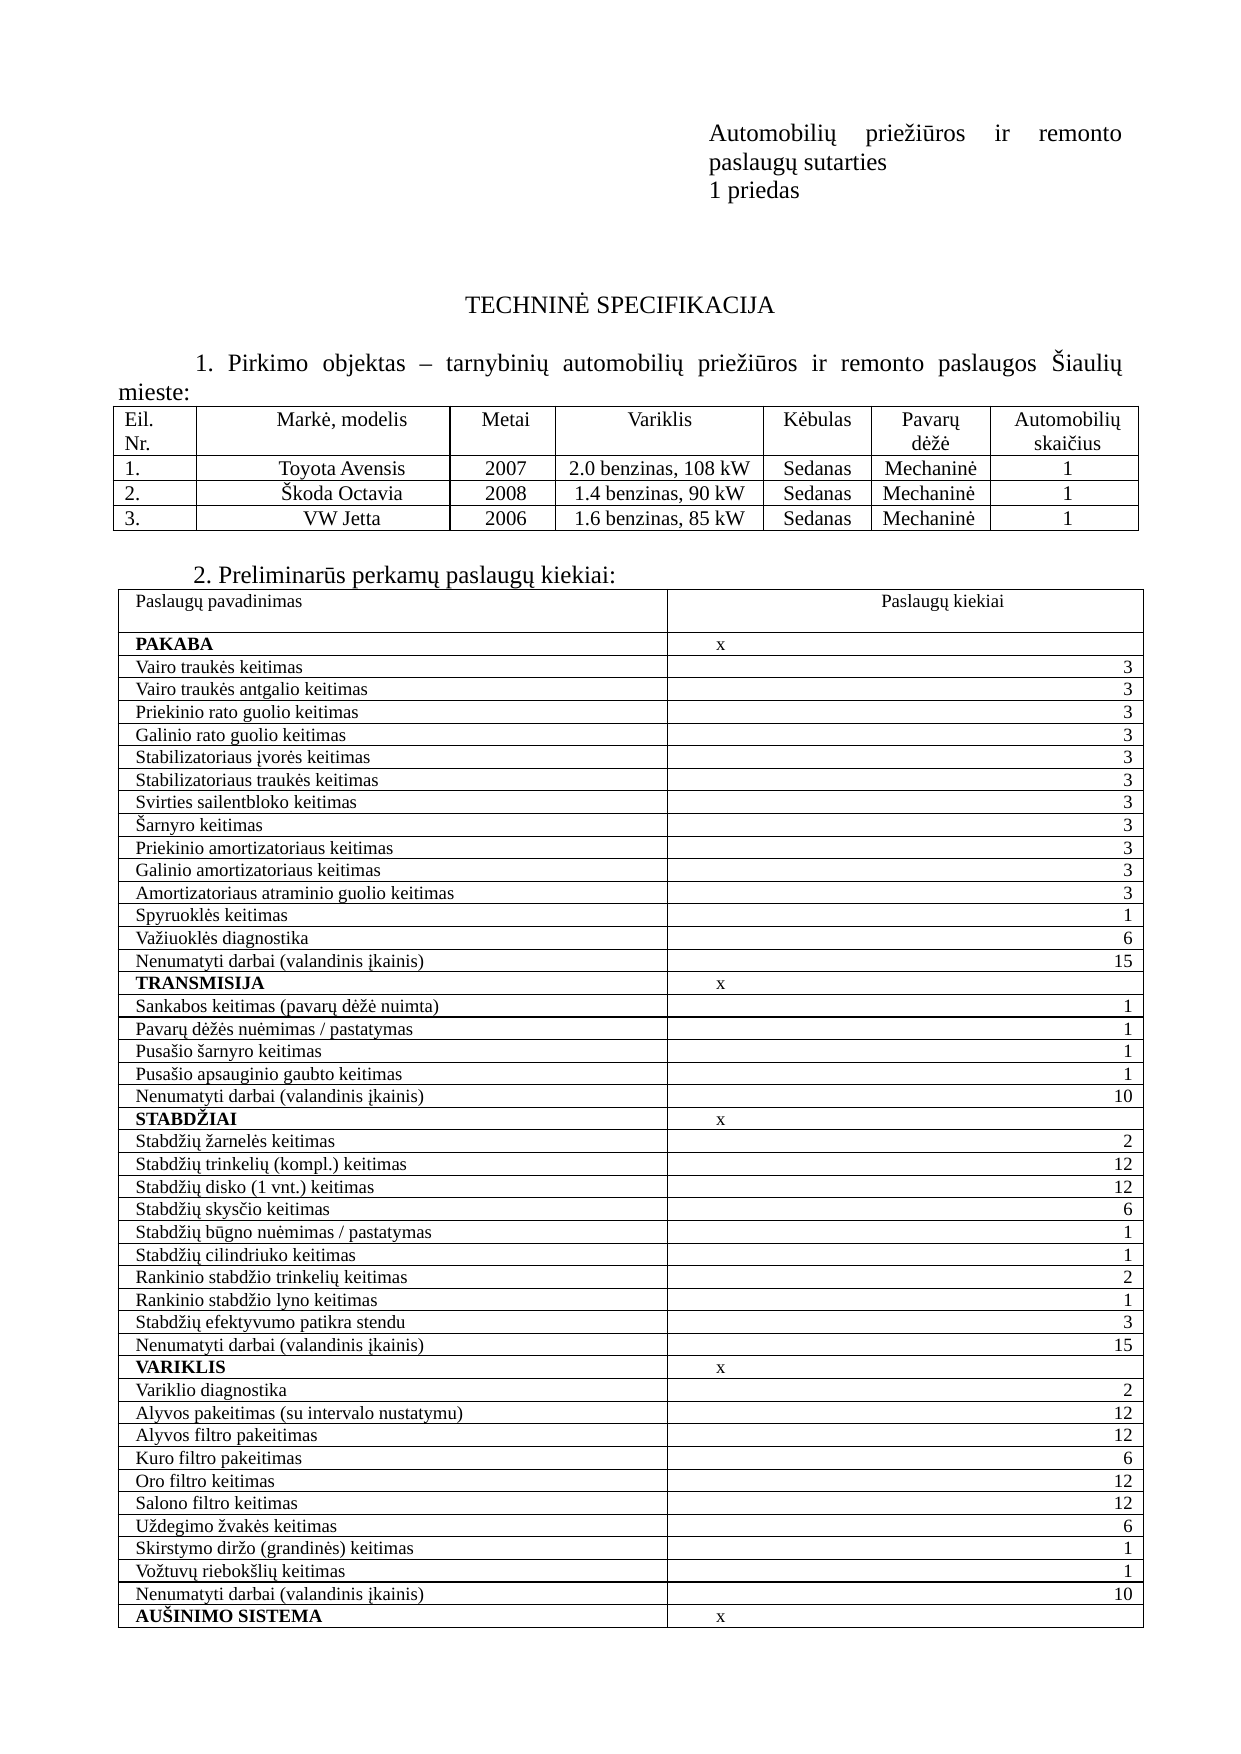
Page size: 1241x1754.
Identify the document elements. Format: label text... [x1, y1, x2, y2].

table_cell Mechaninė [872, 456, 882, 480]
table_header Pavarų dėžė [872, 407, 882, 455]
table_cell x [668, 1356, 1143, 1378]
table_cell 12 [668, 1402, 1143, 1423]
table_cell Mechaninė [979, 456, 990, 480]
table_cell 12 [668, 1424, 1143, 1446]
table_cell AUŠINIMO SISTEMA [119, 1605, 135, 1627]
table_cell 1 [991, 481, 1001, 505]
table_cell 3 [668, 701, 1143, 722]
table_cell 1 [668, 1018, 1143, 1039]
table_cell 1. [185, 456, 196, 480]
table_cell 2. [185, 481, 196, 505]
table_cell 2. [114, 481, 124, 505]
table_cell 1 [991, 506, 1001, 530]
table_cell 12 [668, 1153, 1143, 1174]
table_cell Šarnyro keitimas [119, 814, 135, 836]
table_cell 3 [668, 769, 1143, 790]
table_cell Mechaninė [872, 506, 882, 530]
table_cell 1 [1133, 456, 1138, 480]
table_cell 3 [668, 656, 1143, 677]
table_cell 1 [668, 1040, 1143, 1062]
table_header Markė, modelis [197, 407, 449, 455]
table_cell PAKABA [119, 633, 135, 655]
table_cell 15 [668, 1334, 1143, 1355]
table_cell 2008 [544, 481, 555, 505]
table_cell 1 [668, 904, 1143, 926]
table_cell 3 [668, 837, 1143, 858]
table_cell Sedanas [764, 506, 775, 530]
table_cell x [668, 1605, 1143, 1627]
table_header Metai [451, 407, 555, 455]
table_cell PAKABA [656, 633, 667, 655]
table_cell 6 [668, 927, 1143, 948]
table_cell 3 [668, 678, 1143, 700]
table_cell 2 [668, 1266, 1143, 1288]
table_cell 1 [991, 456, 1001, 480]
table_cell 2 [668, 1130, 1143, 1152]
table_cell Sedanas [860, 456, 871, 480]
table_cell Sedanas [764, 481, 775, 505]
table_cell Škoda Octavia [197, 481, 449, 505]
table_cell x [668, 633, 1143, 655]
table_header Eil. Nr. [114, 407, 124, 455]
table_cell VARIKLIS [119, 1356, 135, 1378]
table_cell 2007 [544, 456, 555, 480]
table_cell 1 [1133, 481, 1138, 505]
table_header Pavarų dėžė [979, 407, 990, 455]
table_cell Sedanas [764, 456, 775, 480]
table_cell 1 [668, 1244, 1143, 1265]
table_header Paslaugų kiekiai [668, 590, 1143, 632]
table_cell VARIKLIS [656, 1356, 667, 1378]
table_cell 6 [668, 1198, 1143, 1220]
table_cell 2006 [451, 506, 467, 530]
list 1 priedas [709, 176, 1122, 204]
table_cell 3 [668, 814, 1143, 836]
table_cell x [668, 1108, 1143, 1129]
table_cell 10 [668, 1085, 1143, 1107]
list 2. Preliminarūs perkamų paslaugų kiekiai: [118, 560, 1122, 589]
table_cell 2007 [451, 456, 467, 480]
table_cell 3 [668, 882, 1143, 903]
table_cell 3. [185, 506, 196, 530]
table_cell 1 [668, 1221, 1143, 1242]
table_cell Mechaninė [979, 481, 990, 505]
table_cell 1 [668, 995, 1143, 1016]
table_cell Sedanas [860, 506, 871, 530]
table_cell 1. [114, 456, 124, 480]
table_header Automobilių skaičius [991, 407, 1001, 455]
table_cell TRANSMISIJA [119, 972, 135, 994]
table_cell 12 [668, 1176, 1143, 1197]
table_header Variklis [556, 407, 763, 455]
table_cell 3 [668, 1311, 1143, 1333]
table_cell VW Jetta [197, 506, 449, 530]
table_header Kėbulas [764, 407, 871, 455]
table_cell 6 [668, 1447, 1143, 1468]
text TECHNINĖ SPECIFIKACIJA [118, 291, 1122, 319]
table_cell 2 [668, 1379, 1143, 1401]
table_cell 3 [668, 724, 1143, 745]
table_cell 3 [668, 791, 1143, 813]
table_cell Mechaninė [979, 506, 990, 530]
table_header Paslaugų pavadinimas [119, 590, 667, 632]
table_cell Toyota Avensis [197, 456, 449, 480]
table_cell 3 [668, 746, 1143, 768]
table_cell 2008 [451, 481, 467, 505]
table_cell TRANSMISIJA [656, 972, 667, 994]
list Automobilių priežiūros ir remonto paslaugų sutarties [709, 118, 1122, 176]
table_cell 1 [668, 1289, 1143, 1310]
table_cell 1 [668, 1560, 1143, 1581]
table_cell 10 [668, 1583, 1143, 1604]
table_header Eil. Nr. [185, 407, 196, 455]
subtitle 1. Pirkimo objektas – tarnybinių automobilių priežiūros ir remonto paslaugos Šiaulių mieste: [118, 348, 1122, 406]
table_cell 3 [668, 859, 1143, 881]
table_cell 6 [668, 1515, 1143, 1536]
table_cell x [668, 972, 1143, 994]
table_cell 1 [1133, 506, 1138, 530]
table_cell 3. [114, 506, 124, 530]
table_cell 12 [668, 1470, 1143, 1491]
table_cell 12 [668, 1492, 1143, 1514]
table_cell 1 [668, 1063, 1143, 1084]
table_cell STABDŽIAI [119, 1108, 135, 1129]
table_cell STABDŽIAI [656, 1108, 667, 1129]
table_cell Sedanas [860, 481, 871, 505]
table_cell 2006 [544, 506, 555, 530]
table_cell 15 [668, 950, 1143, 971]
table_cell Mechaninė [872, 481, 882, 505]
table_cell 1 [668, 1537, 1143, 1559]
